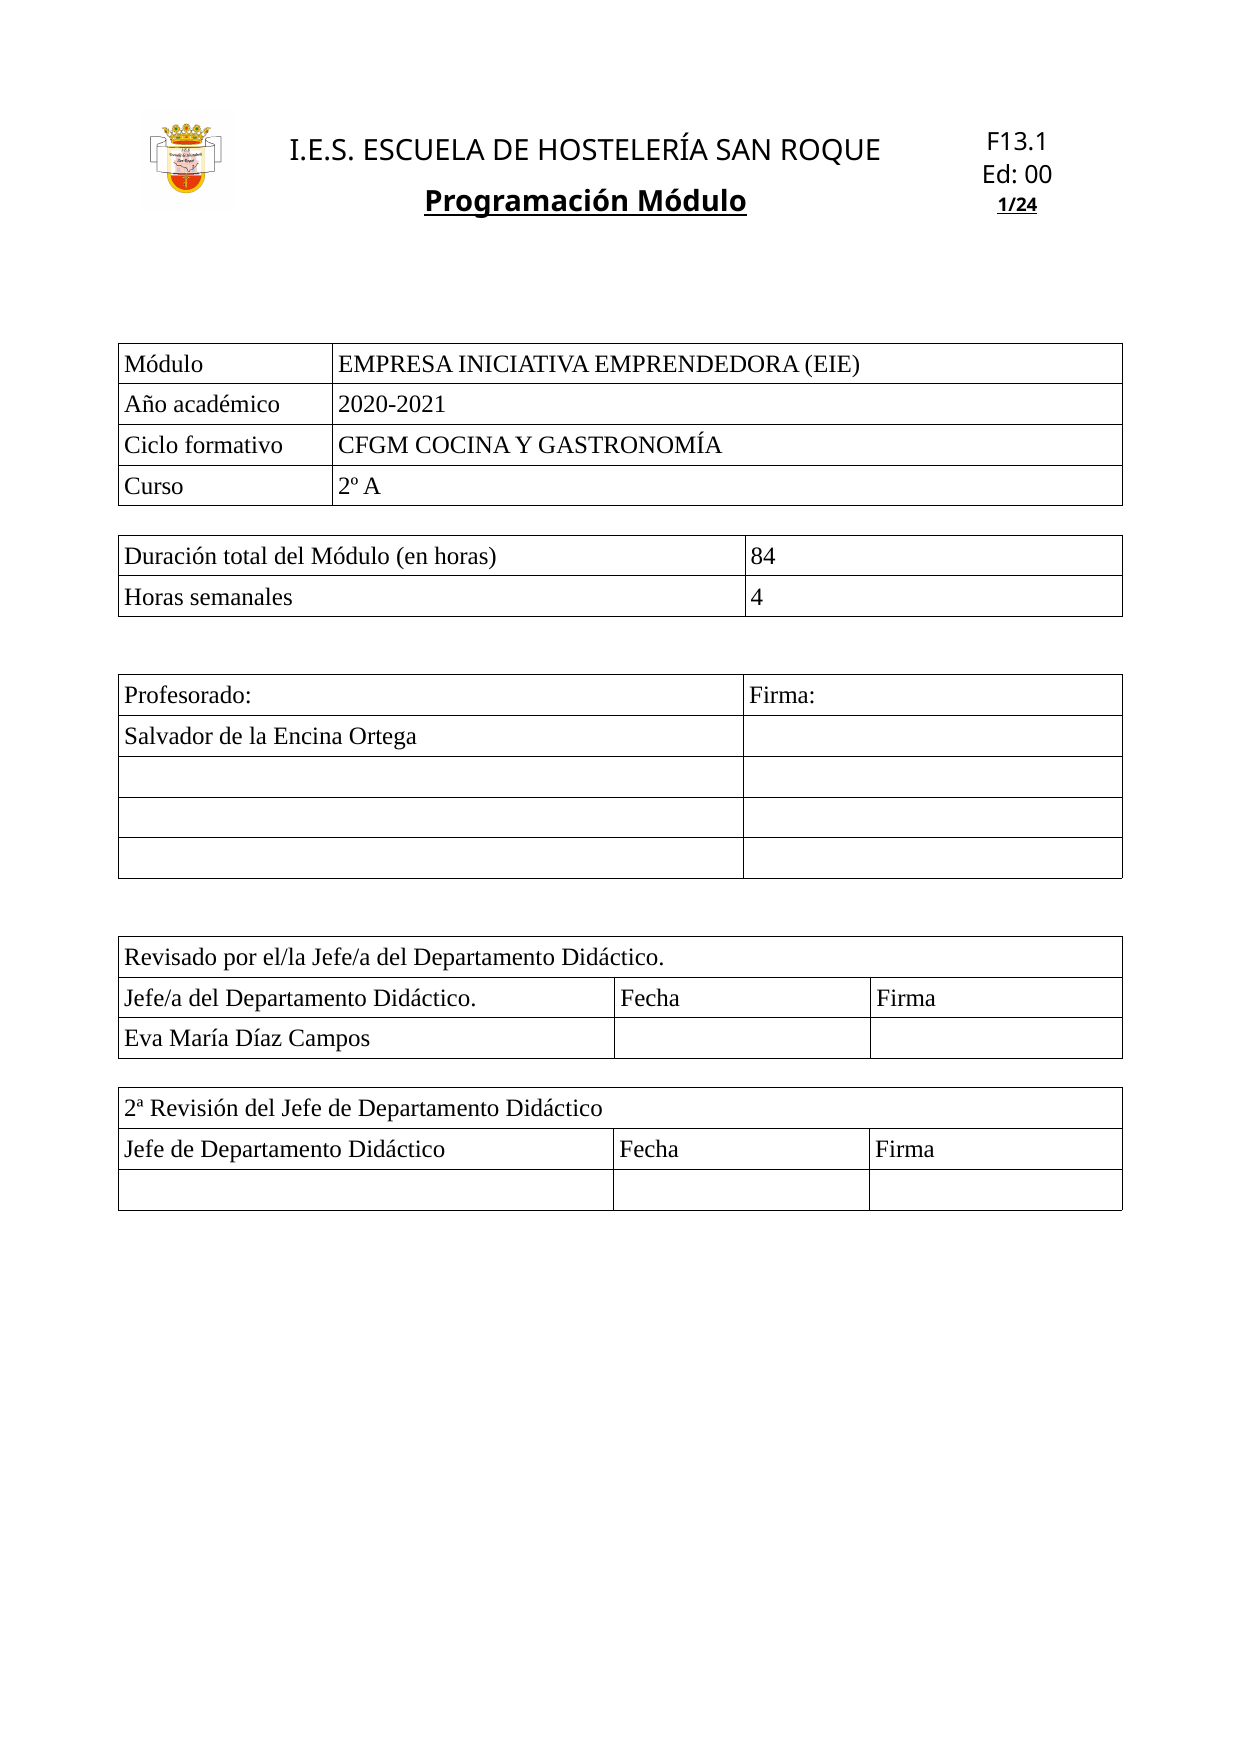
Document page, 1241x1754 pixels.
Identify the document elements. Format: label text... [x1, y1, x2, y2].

table_cell [744, 716, 1122, 756]
table_cell Eva María Díaz Campos [119, 1018, 614, 1058]
table_cell [744, 757, 1122, 796]
table_cell [119, 838, 743, 878]
table_cell [119, 757, 743, 796]
table_cell [119, 798, 743, 837]
table_cell CFGM COCINA Y GASTRONOMÍA [333, 425, 1122, 465]
table_cell 4 [746, 576, 1122, 616]
table_header EMPRESA INICIATIVA EMPRENDEDORA (EIE) [333, 344, 1122, 383]
table_cell Fecha [615, 978, 870, 1017]
table_cell Firma [871, 978, 1122, 1017]
table_cell [744, 798, 1122, 837]
table_header 2ª Revisión del Jefe de Departamento Didáctico [119, 1088, 1122, 1128]
table_header Módulo [119, 344, 332, 383]
table_cell Curso [119, 466, 332, 505]
table_cell Salvador de la Encina Ortega [119, 716, 743, 756]
table_cell [871, 1018, 1122, 1058]
table_header Duración total del Módulo (en horas) [119, 536, 745, 575]
table_cell [615, 1018, 870, 1058]
table_cell Jefe de Departamento Didáctico [119, 1129, 613, 1169]
table_cell [870, 1170, 1122, 1209]
table_header 84 [746, 536, 1122, 575]
table_cell Jefe/a del Departamento Didáctico. [119, 978, 614, 1017]
table_cell Ciclo formativo [119, 425, 332, 465]
table_cell [614, 1170, 869, 1209]
table_cell [119, 1170, 613, 1209]
picture [139, 109, 234, 210]
table_cell Firma [870, 1129, 1122, 1169]
table_header Revisado por el/la Jefe/a del Departamento Didáctico. [119, 937, 1122, 977]
table_cell Fecha [614, 1129, 869, 1169]
table_cell [744, 838, 1122, 878]
table_header Firma: [744, 675, 1122, 715]
table_cell Año académico [119, 384, 332, 424]
table_cell 2º A [333, 466, 1122, 505]
table_cell Horas semanales [119, 576, 745, 616]
table_header Profesorado: [119, 675, 743, 715]
table_cell 2020-2021 [333, 384, 1122, 424]
